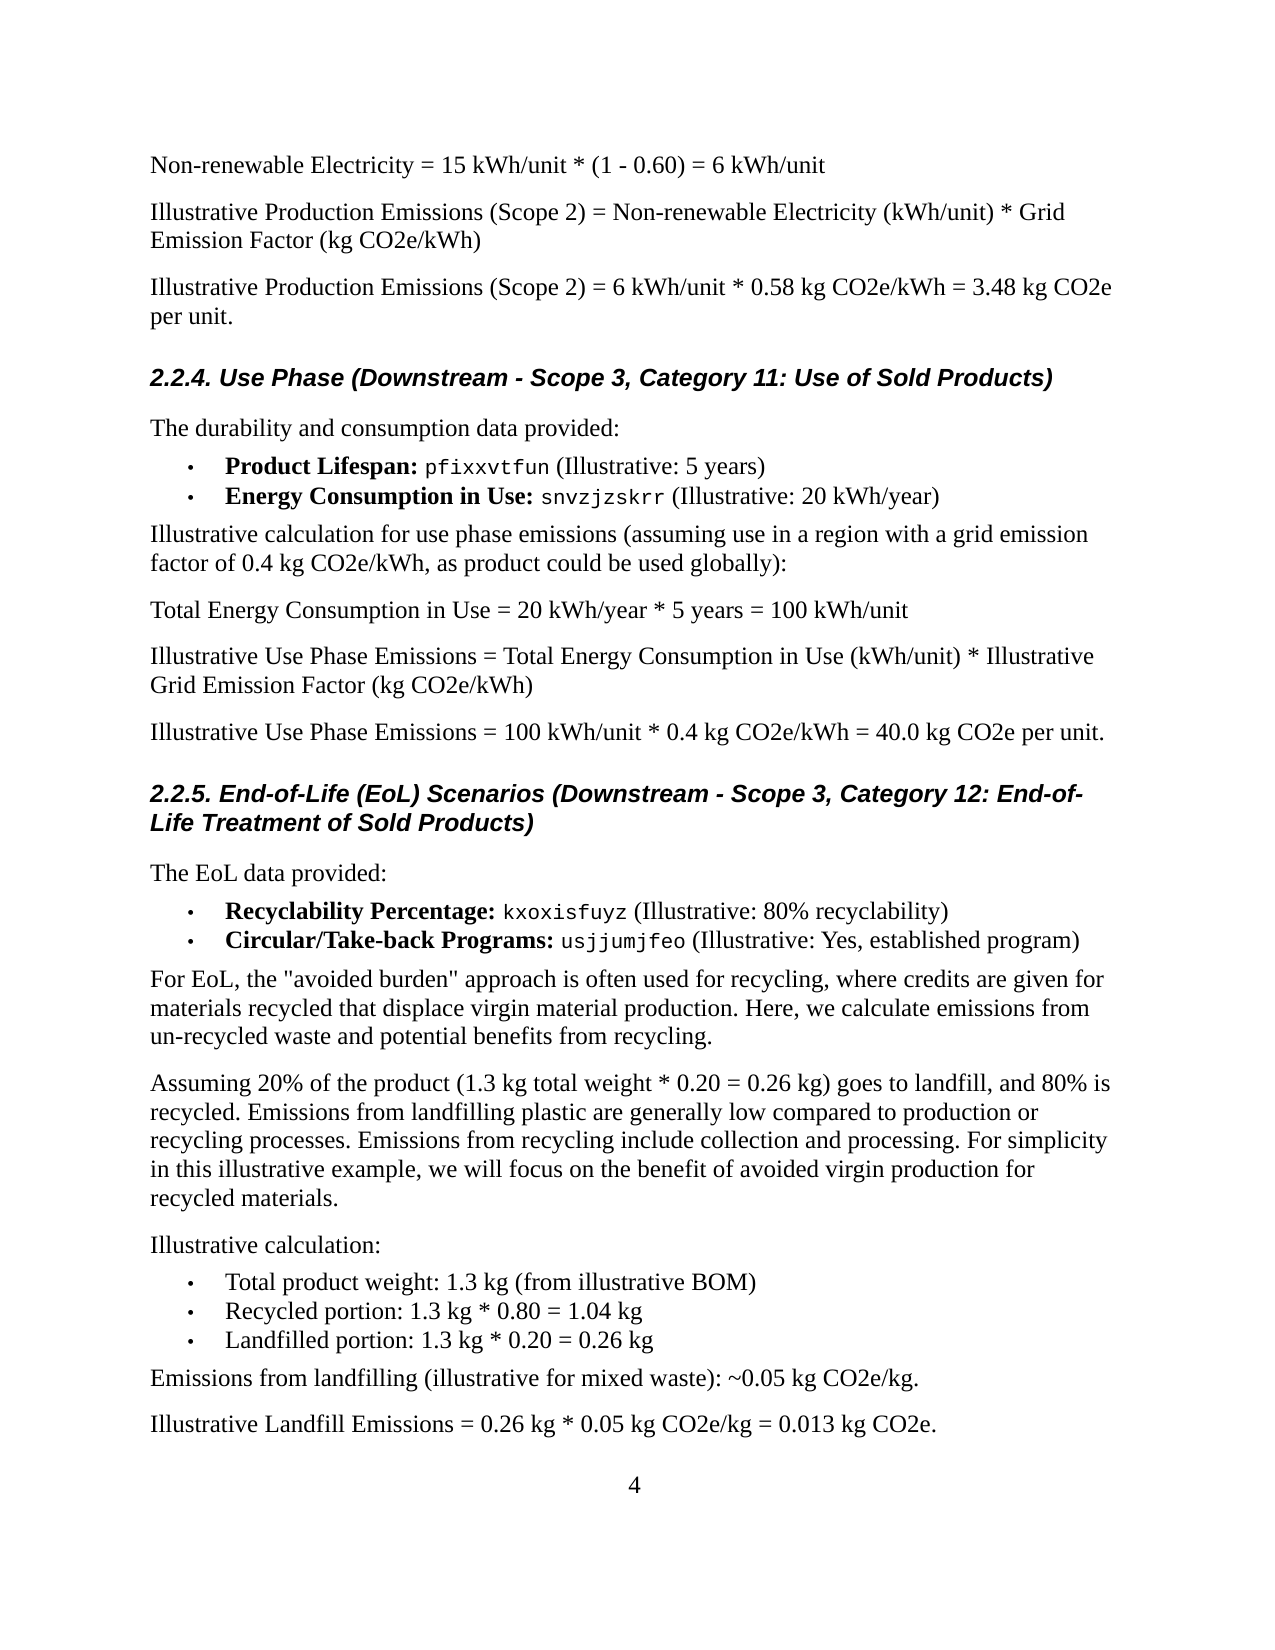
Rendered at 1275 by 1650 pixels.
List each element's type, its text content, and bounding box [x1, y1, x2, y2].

text Illustrative Use Phase Emissions = Total Energy Consumption in Use (kWh/unit) * Illustrative Grid Emission Factor (kg CO2e/kWh) [150, 641, 1125, 699]
text Non-renewable Electricity = 15 kWh/unit * (1 - 0.60) = 6 kWh/unit [150, 150, 1125, 179]
text For EoL, the "avoided burden" approach is often used for recycling, where credits are given for materials recycled that displace virgin material production. Here, we calculate emissions from un-recycled waste and potential benefits from recycling. [150, 964, 1125, 1050]
subtitle 2.2.4. Use Phase (Downstream - Scope 3, Category 11: Use of Sold Products) [150, 363, 1125, 392]
list Product Lifespan: pfixxvtfun (Illustrative: 5 years) [187, 451, 1125, 481]
text The durability and consumption data provided: [150, 413, 1125, 442]
text Total Energy Consumption in Use = 20 kWh/year * 5 years = 100 kWh/unit [150, 595, 1125, 623]
list Landfilled portion: 1.3 kg * 0.20 = 0.26 kg [187, 1325, 1125, 1354]
text Emissions from landfilling (illustrative for mixed waste): ~0.05 kg CO2e/kg. [150, 1363, 1125, 1391]
list Total product weight: 1.3 kg (from illustrative BOM) [187, 1267, 1125, 1296]
text Illustrative Landfill Emissions = 0.26 kg * 0.05 kg CO2e/kg = 0.013 kg CO2e. [150, 1409, 1125, 1438]
list Recyclability Percentage: kxoxisfuyz (Illustrative: 80% recyclability) [187, 896, 1125, 925]
list Circular/Take-back Programs: usjjumjfeo (Illustrative: Yes, established program) [187, 925, 1125, 955]
text The EoL data provided: [150, 858, 1125, 887]
text Illustrative calculation for use phase emissions (assuming use in a region with a grid emission factor of 0.4 kg CO2e/kWh, as product could be used globally): [150, 519, 1125, 577]
text Assuming 20% of the product (1.3 kg total weight * 0.20 = 0.26 kg) goes to landfill, and 80% is recycled. Emissions from landfilling plastic are generally low compared to production or recycling processes. Emissions from recycling include collection and processing. For simplicity in this illustrative example, we will focus on the benefit of avoided virgin production for recycled materials. [150, 1068, 1125, 1212]
subtitle 2.2.5. End-of-Life (EoL) Scenarios (Downstream - Scope 3, Category 12: End-of-Life Treatment of Sold Products) [150, 779, 1125, 837]
list Recycled portion: 1.3 kg * 0.80 = 1.04 kg [187, 1296, 1125, 1325]
text Illustrative Production Emissions (Scope 2) = 6 kWh/unit * 0.58 kg CO2e/kWh = 3.48 kg CO2e per unit. [150, 272, 1125, 329]
text Illustrative Use Phase Emissions = 100 kWh/unit * 0.4 kg CO2e/kWh = 40.0 kg CO2e per unit. [150, 717, 1125, 746]
list Energy Consumption in Use: snvzjzskrr (Illustrative: 20 kWh/year) [187, 481, 1125, 510]
text Illustrative Production Emissions (Scope 2) = Non-renewable Electricity (kWh/unit) * Grid Emission Factor (kg CO2e/kWh) [150, 197, 1125, 254]
text Illustrative calculation: [150, 1230, 1125, 1258]
